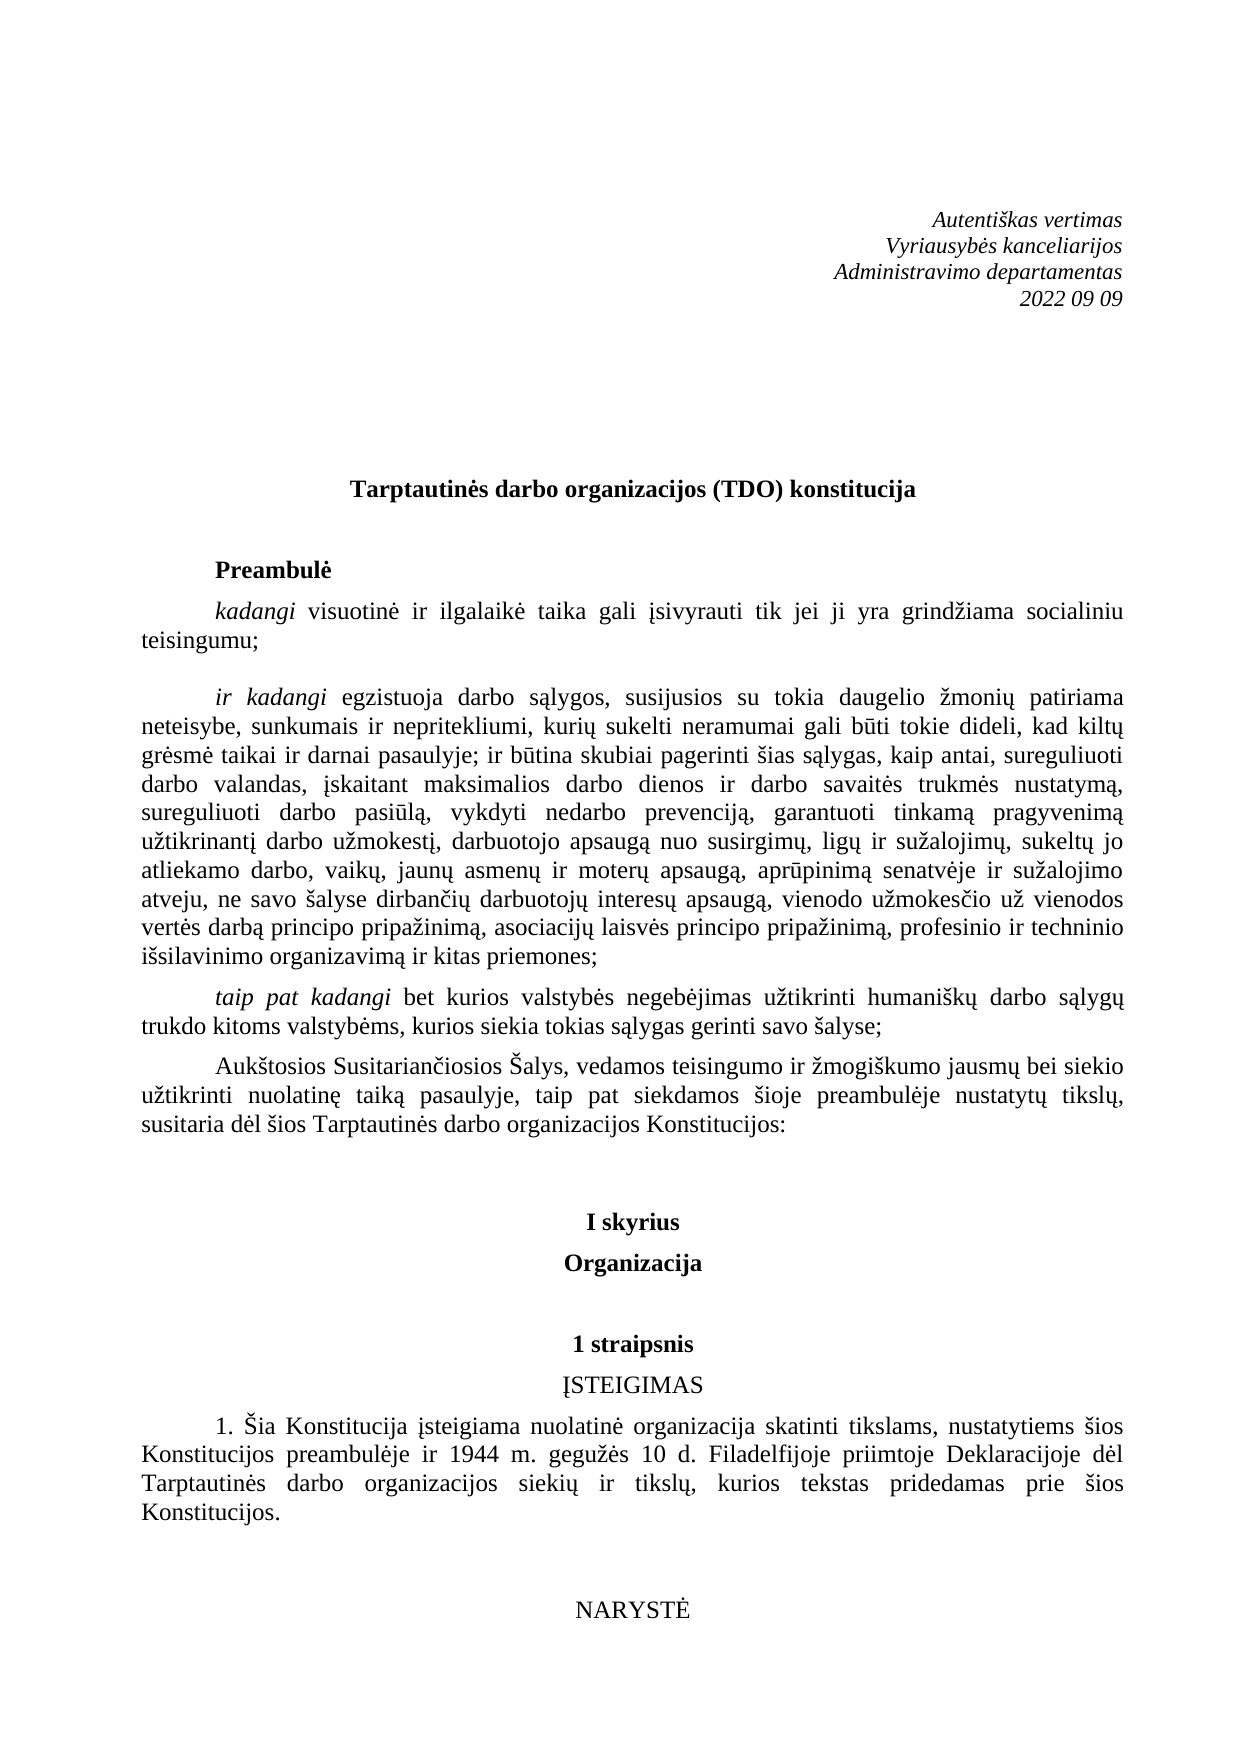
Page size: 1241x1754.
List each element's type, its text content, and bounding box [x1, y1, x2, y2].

text I skyrius [141, 1207, 1125, 1236]
text ir kadangi egzistuoja darbo sąlygos, susijusios su tokia daugelio žmonių patiriama neteisybe, sunkumais ir nepritekliumi, kurių sukelti neramumai gali būti tokie dideli, kad kiltų grėsmė taikai ir darnai pasaulyje; ir būtina skubiai pagerinti šias sąlygas, kaip antai, sureguliuoti darbo valandas, įskaitant maksimalios darbo dienos ir darbo savaitės trukmės nustatymą, sureguliuoti darbo pasiūlą, vykdyti nedarbo prevenciją, garantuoti tinkamą pragyvenimą užtikrinantį darbo užmokestį, darbuotojo apsaugą nuo susirgimų, ligų ir sužalojimų, sukeltų jo atliekamo darbo, vaikų, jaunų asmenų ir moterų apsaugą, aprūpinimą senatvėje ir sužalojimo atveju, ne savo šalyse dirbančių darbuotojų interesų apsaugą, vienodo užmokesčio už vienodos vertės darbą principo pripažinimą, asociacijų laisvės principo pripažinimą, profesinio ir techninio išsilavinimo organizavimą ir kitas priemones; [141, 682, 1125, 970]
text Preambulė [141, 556, 1125, 584]
text NARYSTĖ [141, 1595, 1125, 1624]
text Autentiškas vertimas [141, 206, 1125, 232]
text 1 straipsnis [141, 1329, 1125, 1358]
text Aukštosios Susitariančiosios Šalys, vedamos teisingumo ir žmogiškumo jausmų bei siekio užtikrinti nuolatinę taiką pasaulyje, taip pat siekdamos šioje preambulėje nustatytų tikslų, susitaria dėl šios Tarptautinės darbo organizacijos Konstitucijos: [141, 1051, 1125, 1138]
text 1. Šia Konstitucija įsteigiama nuolatinė organizacija skatinti tikslams, nustatytiems šios Konstitucijos preambulėje ir 1944 m. gegužės 10 d. Filadelfijoje priimtoje Deklaracijoje dėl Tarptautinės darbo organizacijos siekių ir tikslų, kurios tekstas pridedamas prie šios Konstitucijos. [141, 1411, 1125, 1526]
text Vyriausybės kanceliarijos [141, 232, 1125, 258]
text ĮSTEIGIMAS [141, 1370, 1125, 1399]
text 2022 09 09 [141, 285, 1125, 311]
text Administravimo departamentas [141, 258, 1125, 285]
text Tarptautinės darbo organizacijos (TDO) konstitucija [141, 474, 1125, 503]
text Organizacija [141, 1248, 1125, 1277]
text taip pat kadangi bet kurios valstybės negebėjimas užtikrinti humaniškų darbo sąlygų trukdo kitoms valstybėms, kurios siekia tokias sąlygas gerinti savo šalyse; [141, 982, 1125, 1039]
text kadangi visuotinė ir ilgalaikė taika gali įsivyrauti tik jei ji yra grindžiama socialiniu teisingumu; [141, 596, 1125, 654]
